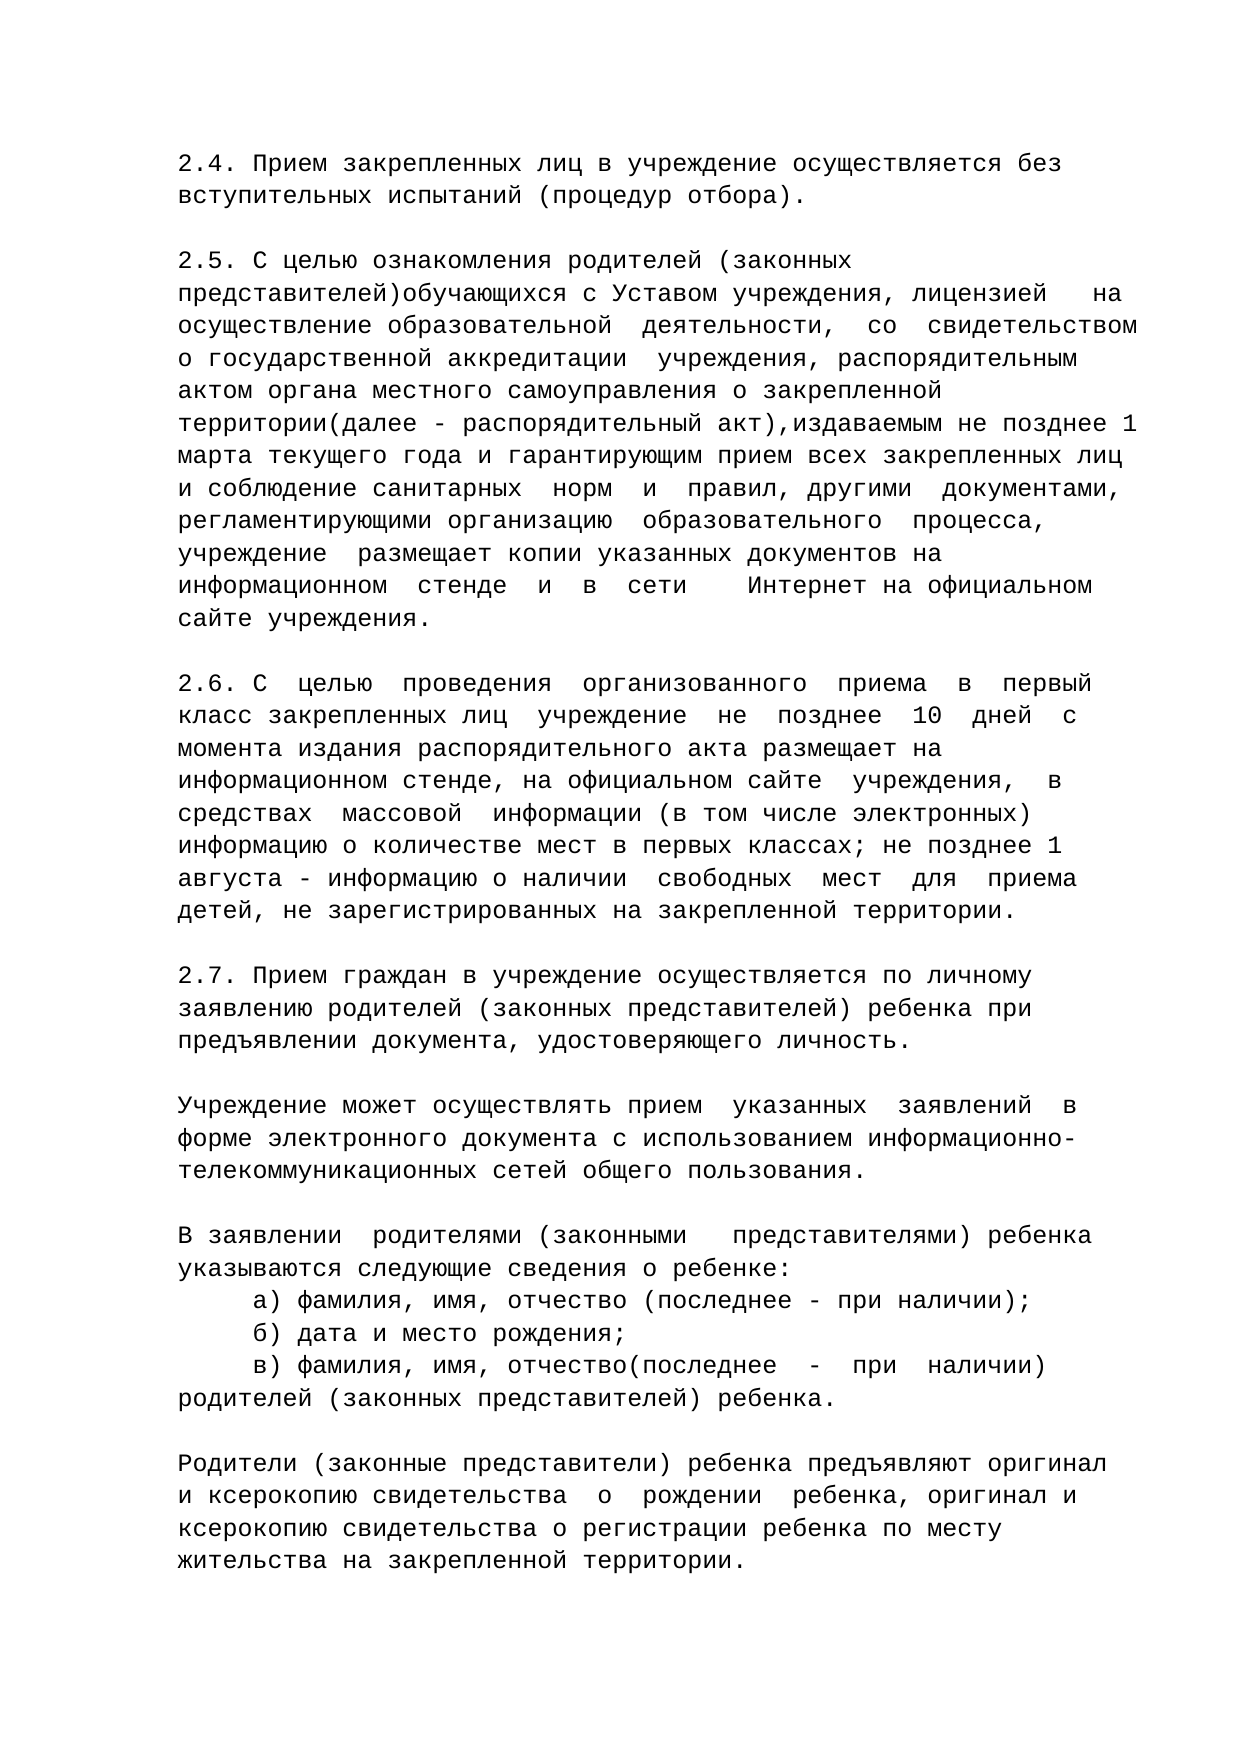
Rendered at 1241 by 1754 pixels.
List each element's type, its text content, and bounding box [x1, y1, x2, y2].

text 2.6. С целью проведения организованного приема в первый класс закрепленных лиц учреждение не позднее 10 дней с момента издания распорядительного акта размещает на информационном стенде, на официальном сайте учреждения, в средствах массовой информации (в том числе электронных) информацию о количестве мест в первых классах; не позднее 1 августа - информацию о наличии свободных мест для приема детей, не зарегистрированных на закрепленной территории. [177, 671, 1152, 926]
text В заявлении родителями (законными представителями) ребенка указываются следующие сведения о ребенке: [177, 1223, 1152, 1284]
text 2.4. Прием закрепленных лиц в учреждение осуществляется без вступительных испытаний (процедур отбора). [177, 151, 1152, 211]
text Родители (законные представители) ребенка предъявляют оригинал и ксерокопию свидетельства о рождении ребенка, оригинал и ксерокопию свидетельства о регистрации ребенка по месту жительства на закрепленной территории. [177, 1451, 1152, 1576]
text в) фамилия, имя, отчество(последнее - при наличии) родителей (законных представителей) ребенка. [177, 1353, 1152, 1414]
text 2.7. Прием граждан в учреждение осуществляется по личному заявлению родителей (законных представителей) ребенка при предъявлении документа, удостоверяющего личность. [177, 963, 1152, 1056]
text б) дата и место рождения; [177, 1321, 1152, 1349]
text 2.5. С целью ознакомления родителей (законных представителей)обучающихся с Уставом учреждения, лицензией на осуществление образовательной деятельности, со свидетельством о государственной аккредитации учреждения, распорядительным актом органа местного самоуправления о закрепленной территории(далее - распорядительный акт),издаваемым не позднее 1 марта текущего года и гарантирующим прием всех закрепленных лиц и соблюдение санитарных норм и правил, другими документами, регламентирующими организацию образовательного процесса, учреждение размещает копии указанных документов на информационном стенде и в сети Интернет на официальном сайте учреждения. [177, 248, 1152, 634]
text Учреждение может осуществлять прием указанных заявлений в форме электронного документа с использованием информационно-телекоммуникационных сетей общего пользования. [177, 1093, 1152, 1186]
text а) фамилия, имя, отчество (последнее - при наличии); [177, 1288, 1152, 1316]
